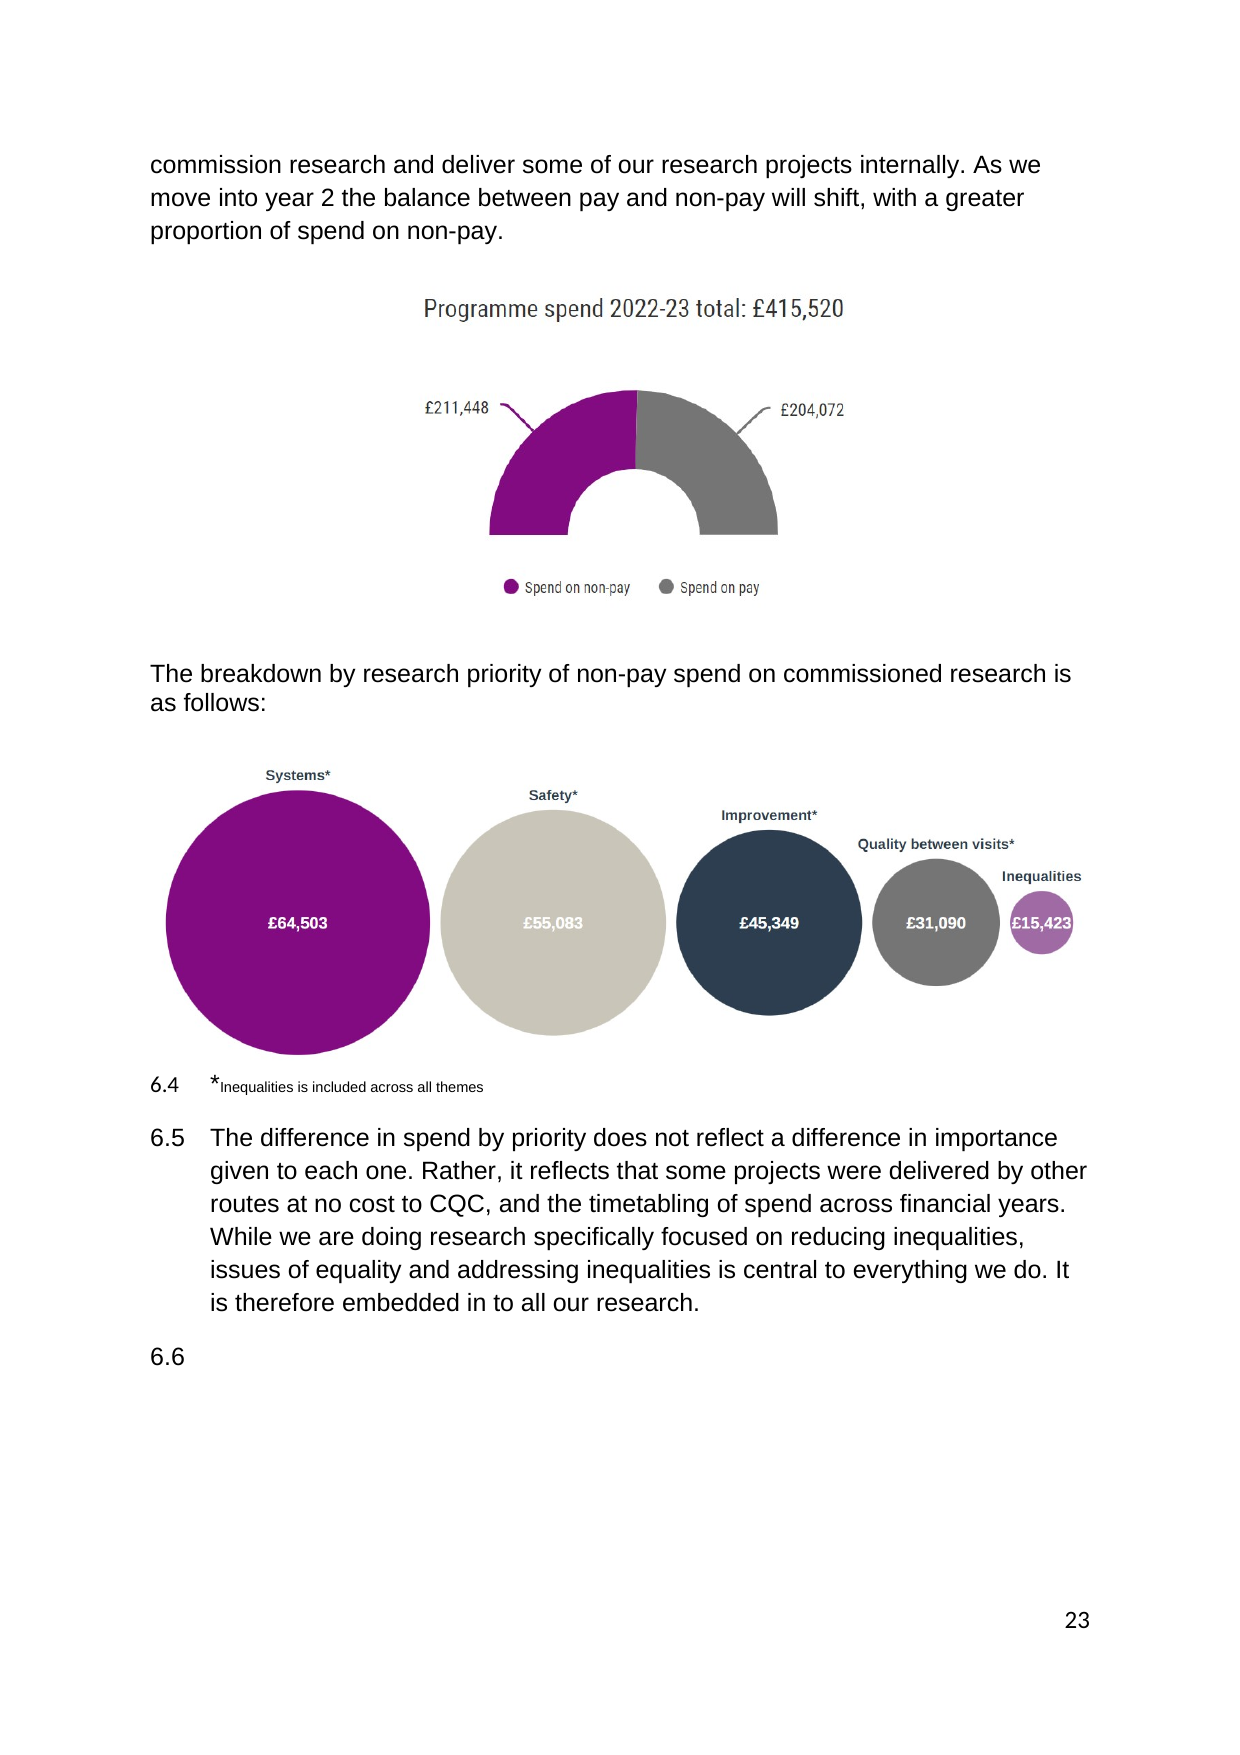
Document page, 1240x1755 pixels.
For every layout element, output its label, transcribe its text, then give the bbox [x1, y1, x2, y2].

text commission research and deliver some of our research projects internally. As we move into year 2 the balance between pay and non-pay will shift, with a greater proportion of spend on non-pay. [150, 150, 1089, 245]
subtitle The difference in spend by priority does not reflect a difference in importance given to each one. Rather, it reflects that some projects were delivered by other routes at no cost to CQC, and the timetabling of spend across financial years. While we are doing research specifically focused on reducing inequalities, issues of equality and addressing inequalities is central to everything we do. It is therefore embedded in to all our research. [150, 1123, 1089, 1317]
subtitle [150, 738, 1089, 751]
subtitle *Inequalities is included across all themes [150, 1065, 1089, 1098]
text The breakdown by research priority of non-pay spend on commissioned research is as follows: [150, 659, 1089, 717]
